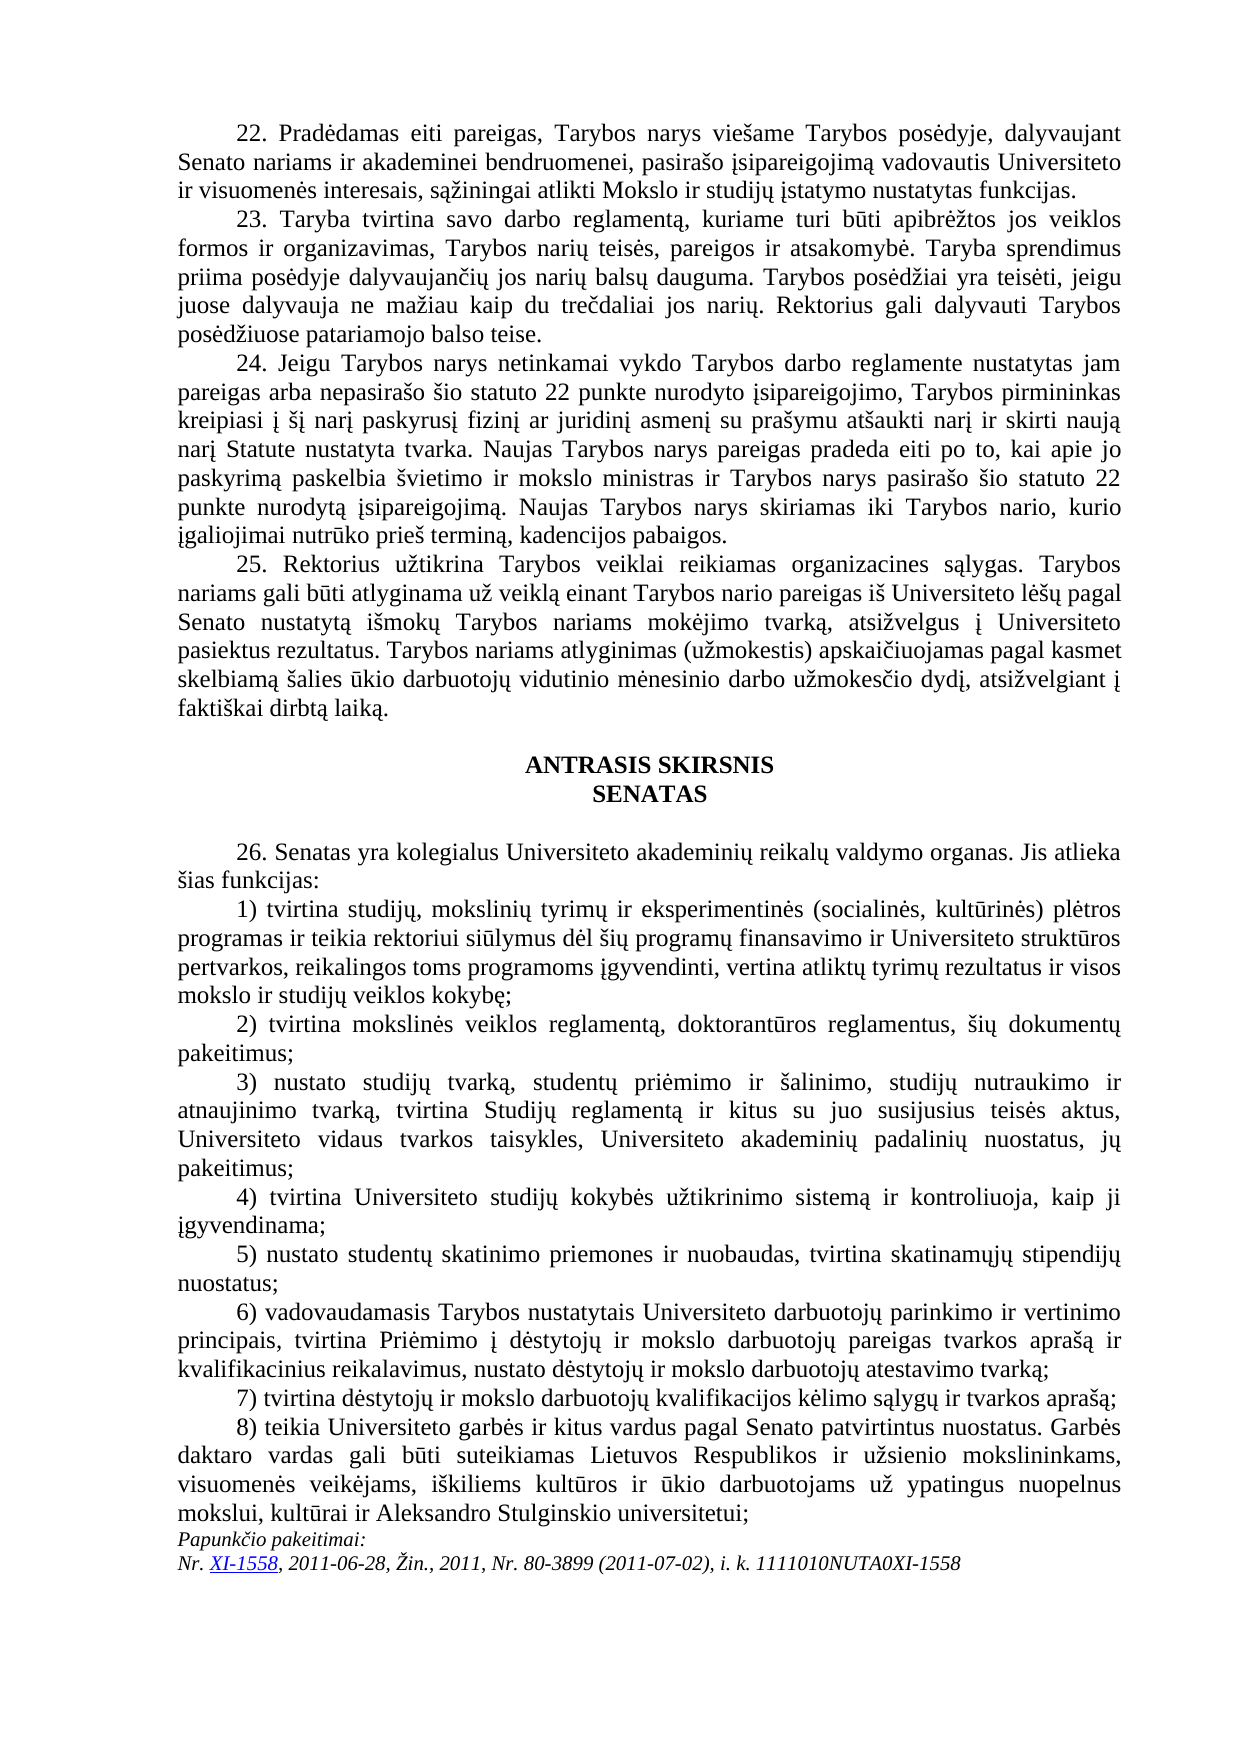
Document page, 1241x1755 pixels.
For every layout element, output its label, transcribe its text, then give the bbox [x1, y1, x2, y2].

text 1) tvirtina studijų, mokslinių tyrimų ir eksperimentinės (socialinės, kultūrinės) plėtros programas ir teikia rektoriui siūlymus dėl šių programų finansavimo ir Universiteto struktūros pertvarkos, reikalingos toms programoms įgyvendinti, vertina atliktų tyrimų rezultatus ir visos mokslo ir studijų veiklos kokybę; [177, 894, 1122, 1009]
text 6) vadovaudamasis Tarybos nustatytais Universiteto darbuotojų parinkimo ir vertinimo principais, tvirtina Priėmimo į dėstytojų ir mokslo darbuotojų pareigas tvarkos aprašą ir kvalifikacinius reikalavimus, nustato dėstytojų ir mokslo darbuotojų atestavimo tvarką; [177, 1297, 1122, 1383]
text 26. Senatas yra kolegialus Universiteto akademinių reikalų valdymo organas. Jis atlieka šias funkcijas: [177, 837, 1122, 894]
text 25. Rektorius užtikrina Tarybos veiklai reikiamas organizacines sąlygas. Tarybos nariams gali būti atlyginama už veiklą einant Tarybos nario pareigas iš Universiteto lėšų pagal Senato nustatytą išmokų Tarybos nariams mokėjimo tvarką, atsižvelgus į Universiteto pasiektus rezultatus. Tarybos nariams atlyginimas (užmokestis) apskaičiuojamas pagal kasmet skelbiamą šalies ūkio darbuotojų vidutinio mėnesinio darbo užmokesčio dydį, atsižvelgiant į faktiškai dirbtą laiką. [177, 549, 1122, 722]
text 7) tvirtina dėstytojų ir mokslo darbuotojų kvalifikacijos kėlimo sąlygų ir tvarkos aprašą; [177, 1383, 1122, 1412]
text 23. Taryba tvirtina savo darbo reglamentą, kuriame turi būti apibrėžtos jos veiklos formos ir organizavimas, Tarybos narių teisės, pareigos ir atsakomybė. Taryba sprendimus priima posėdyje dalyvaujančių jos narių balsų dauguma. Tarybos posėdžiai yra teisėti, jeigu juose dalyvauja ne mažiau kaip du trečdaliai jos narių. Rektorius gali dalyvauti Tarybos posėdžiuose patariamojo balso teise. [177, 204, 1122, 348]
text 8) teikia Universiteto garbės ir kitus vardus pagal Senato patvirtintus nuostatus. Garbės daktaro vardas gali būti suteikiamas Lietuvos Respublikos ir užsienio mokslininkams, visuomenės veikėjams, iškiliems kultūros ir ūkio darbuotojams už ypatingus nuopelnus mokslui, kultūrai ir Aleksandro Stulginskio universitetui; [177, 1412, 1122, 1527]
text Senatas [177, 779, 1122, 808]
text ANTRASIS skirsnis [177, 751, 1122, 779]
text 3) nustato studijų tvarką, studentų priėmimo ir šalinimo, studijų nutraukimo ir atnaujinimo tvarką, tvirtina Studijų reglamentą ir kitus su juo susijusius teisės aktus, Universiteto vidaus tvarkos taisykles, Universiteto akademinių padalinių nuostatus, jų pakeitimus; [177, 1067, 1122, 1182]
text 5) nustato studentų skatinimo priemones ir nuobaudas, tvirtina skatinamųjų stipendijų nuostatus; [177, 1239, 1122, 1297]
text 2) tvirtina mokslinės veiklos reglamentą, doktorantūros reglamentus, šių dokumentų pakeitimus; [177, 1009, 1122, 1067]
text Papunkčio pakeitimai: [177, 1527, 1122, 1551]
text 24. Jeigu Tarybos narys netinkamai vykdo Tarybos darbo reglamente nustatytas jam pareigas arba nepasirašo šio statuto 22 punkte nurodyto įsipareigojimo, Tarybos pirmininkas kreipiasi į šį narį paskyrusį fizinį ar juridinį asmenį su prašymu atšaukti narį ir skirti naują narį Statute nustatyta tvarka. Naujas Tarybos narys pareigas pradeda eiti po to, kai apie jo paskyrimą paskelbia švietimo ir mokslo ministras ir Tarybos narys pasirašo šio statuto 22 punkte nurodytą įsipareigojimą. Naujas Tarybos narys skiriamas iki Tarybos nario, kurio įgaliojimai nutrūko prieš terminą, kadencijos pabaigos. [177, 348, 1122, 549]
text 4) tvirtina Universiteto studijų kokybės užtikrinimo sistemą ir kontroliuoja, kaip ji įgyvendinama; [177, 1182, 1122, 1239]
text Nr. XI-1558, 2011-06-28, Žin., 2011, Nr. 80-3899 (2011-07-02), i. k. 1111010NUTA0XI-1558 [177, 1551, 1122, 1575]
text 22. Pradėdamas eiti pareigas, Tarybos narys viešame Tarybos posėdyje, dalyvaujant Senato nariams ir akademinei bendruomenei, pasirašo įsipareigojimą vadovautis Universiteto ir visuomenės interesais, sąžiningai atlikti Mokslo ir studijų įstatymo nustatytas funkcijas. [177, 118, 1122, 204]
